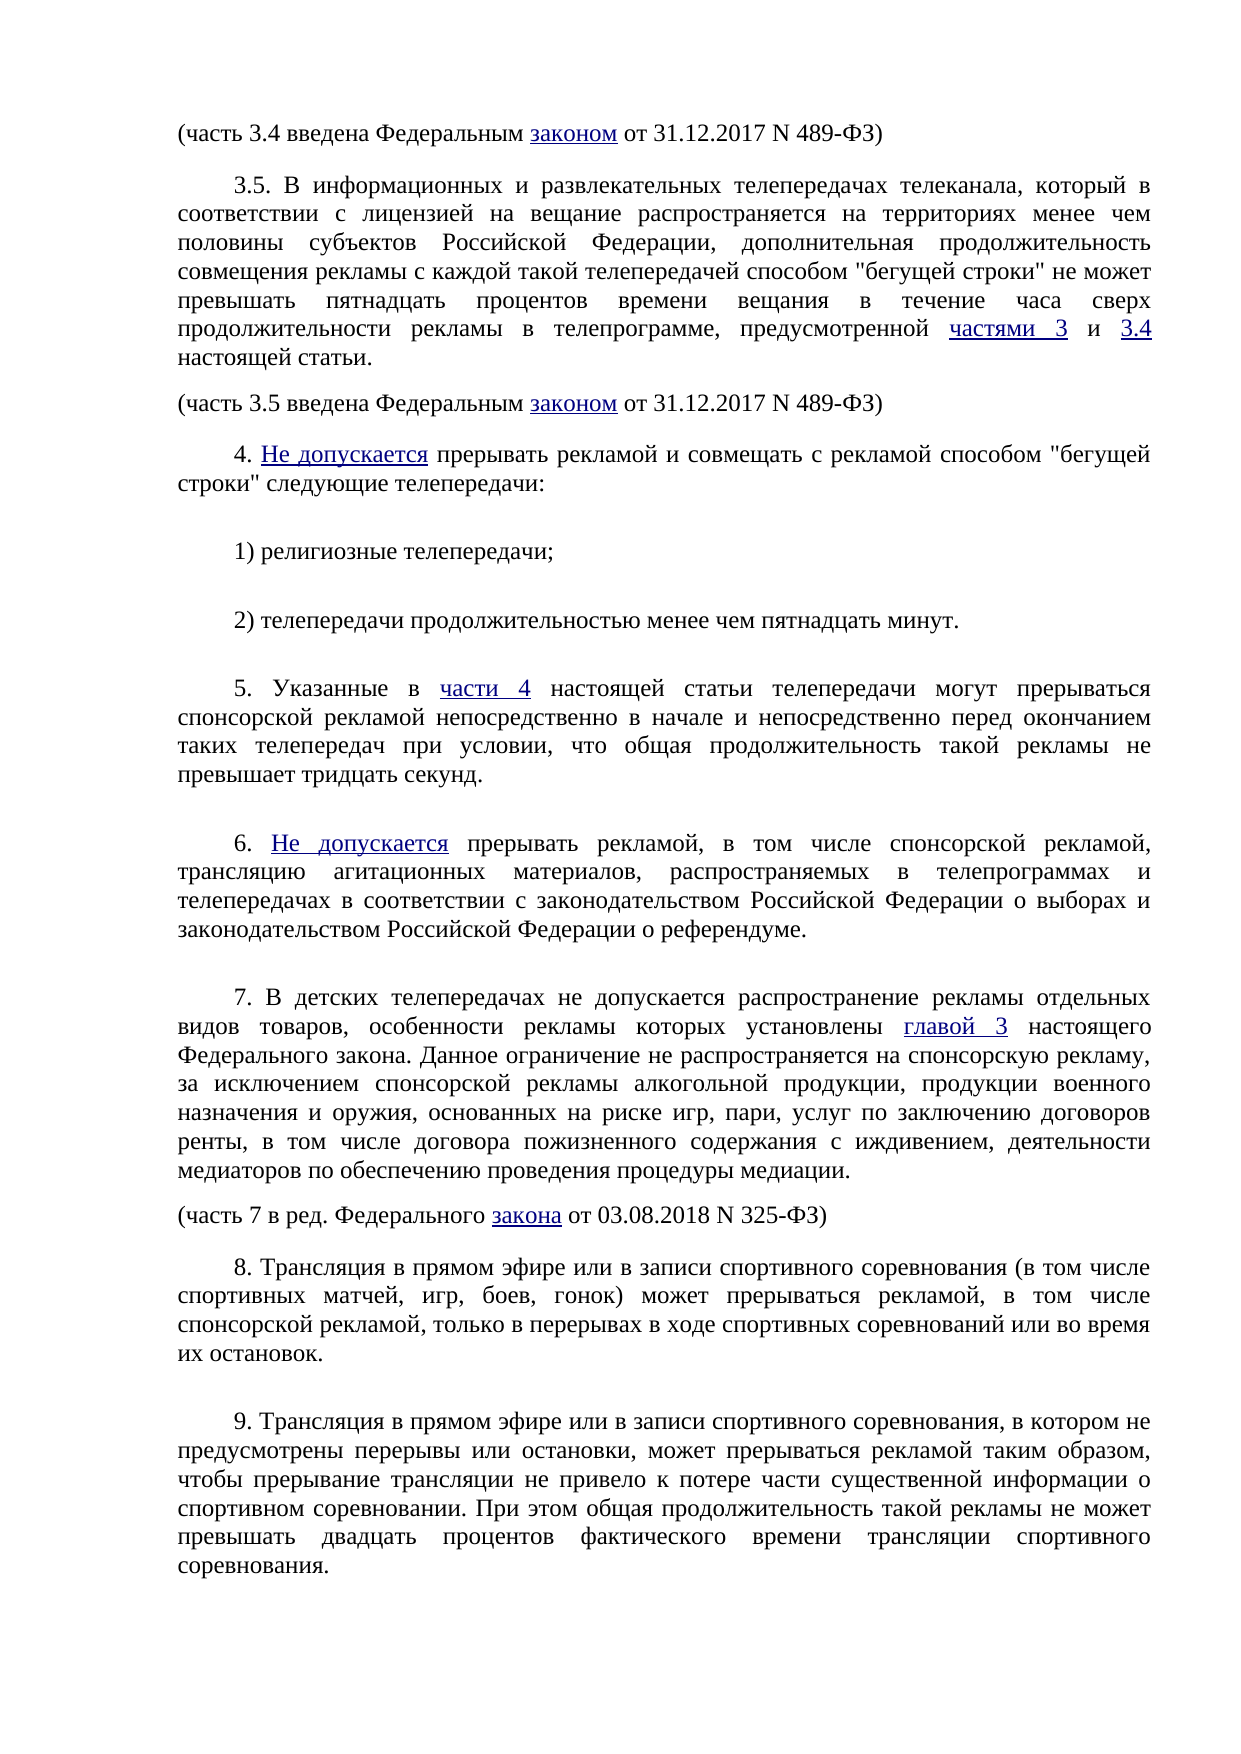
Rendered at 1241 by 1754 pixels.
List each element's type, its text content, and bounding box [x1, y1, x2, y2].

text 8. Трансляция в прямом эфире или в записи спортивного соревнования (в том числе спортивных матчей, игр, боев, гонок) может прерываться рекламой, в том числе спонсорской рекламой, только в перерывах в ходе спортивных соревнований или во время их остановок. [177, 1252, 1152, 1367]
text (часть 7 в ред. Федерального закона от 03.08.2018 N 325-ФЗ) [177, 1200, 1152, 1229]
text 4. Не допускается прерывать рекламой и совмещать с рекламой способом "бегущей строки" следующие телепередачи: [177, 439, 1152, 497]
text 2) телепередачи продолжительностью менее чем пятнадцать минут. [177, 605, 1152, 633]
text 9. Трансляция в прямом эфире или в записи спортивного соревнования, в котором не предусмотрены перерывы или остановки, может прерываться рекламой таким образом, чтобы прерывание трансляции не привело к потере части существенной информации о спортивном соревновании. При этом общая продолжительность такой рекламы не может превышать двадцать процентов фактического времени трансляции спортивного соревнования. [177, 1406, 1152, 1579]
text 7. В детских телепередачах не допускается распространение рекламы отдельных видов товаров, особенности рекламы которых установлены главой 3 настоящего Федерального закона. Данное ограничение не распространяется на спонсорскую рекламу, за исключением спонсорской рекламы алкогольной продукции, продукции военного назначения и оружия, основанных на риске игр, пари, услуг по заключению договоров ренты, в том числе договора пожизненного содержания с иждивением, деятельности медиаторов по обеспечению проведения процедуры медиации. [177, 982, 1152, 1183]
text (часть 3.5 введена Федеральным законом от 31.12.2017 N 489-ФЗ) [177, 388, 1152, 416]
text 3.5. В информационных и развлекательных телепередачах телеканала, который в соответствии с лицензией на вещание распространяется на территориях менее чем половины субъектов Российской Федерации, дополнительная продолжительность совмещения рекламы с каждой такой телепередачей способом "бегущей строки" не может превышать пятнадцать процентов времени вещания в течение часа сверх продолжительности рекламы в телепрограмме, предусмотренной частями 3 и 3.4 настоящей статьи. [177, 170, 1152, 371]
text 6. Не допускается прерывать рекламой, в том числе спонсорской рекламой, трансляцию агитационных материалов, распространяемых в телепрограммах и телепередачах в соответствии с законодательством Российской Федерации о выборах и законодательством Российской Федерации о референдуме. [177, 828, 1152, 943]
text 5. Указанные в части 4 настоящей статьи телепередачи могут прерываться спонсорской рекламой непосредственно в начале и непосредственно перед окончанием таких телепередач при условии, что общая продолжительность такой рекламы не превышает тридцать секунд. [177, 673, 1152, 788]
text (часть 3.4 введена Федеральным законом от 31.12.2017 N 489-ФЗ) [177, 118, 1152, 147]
text 1) религиозные телепередачи; [177, 536, 1152, 565]
